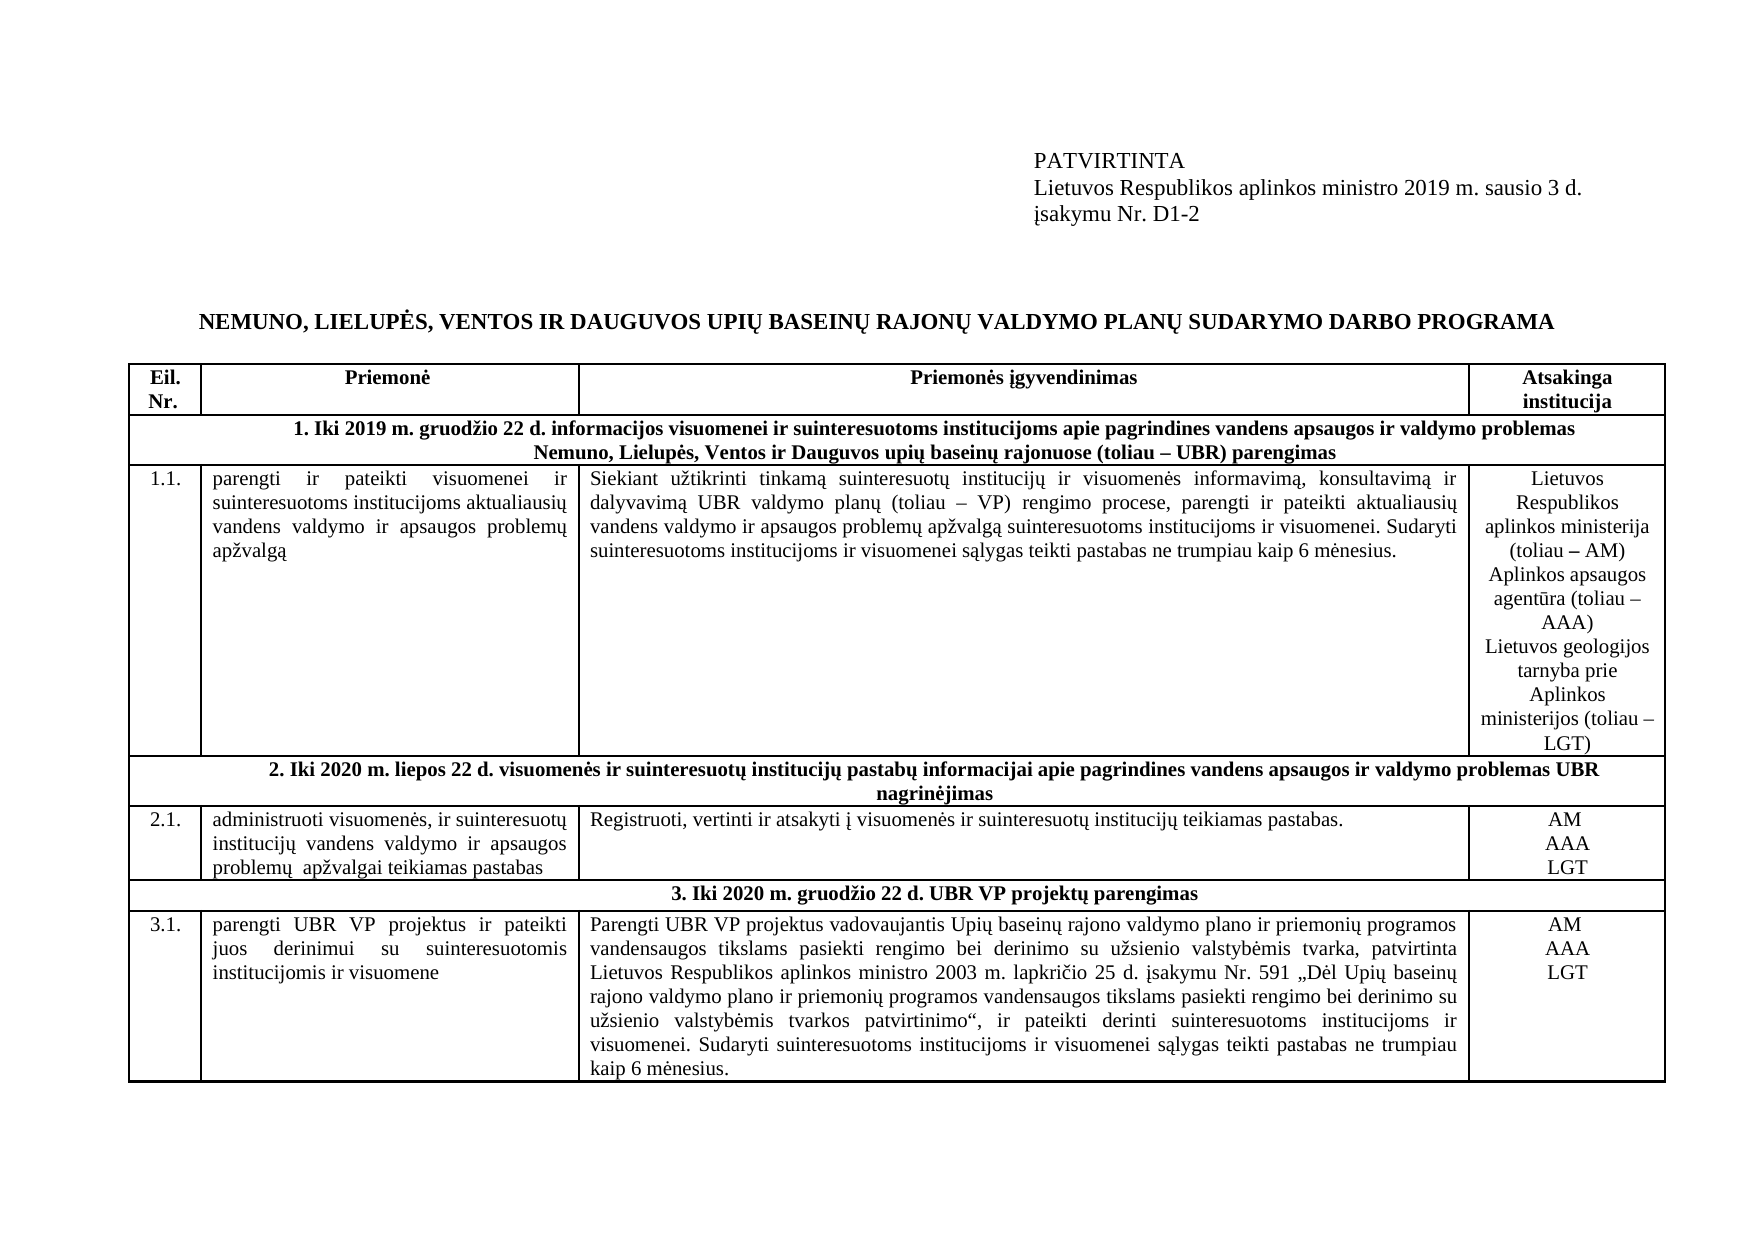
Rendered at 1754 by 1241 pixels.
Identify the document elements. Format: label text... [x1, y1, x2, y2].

table_cell [201, 757, 241, 805]
table_header Priemonės įgyvendinimas [580, 365, 1468, 413]
table_cell Registruoti, vertinti ir atsakyti į visuomenės ir suinteresuotų institucijų teikiamas pastabas. [580, 807, 1468, 879]
text Lietuvos Respublikos aplinkos ministro 2019 m. sausio 3 d. [1034, 174, 1636, 200]
table_cell parengti UBR VP projektus ir pateikti juos derinimui su suinteresuotomis institucijomis ir visuomene [202, 912, 578, 1080]
table_header Priemonė [202, 365, 578, 413]
table_cell [201, 416, 241, 464]
table_cell [1629, 881, 1664, 910]
table_cell 1.1. [130, 466, 200, 754]
table_header Atsakinga institucija [1470, 365, 1664, 413]
table_cell [1629, 757, 1664, 805]
table_cell 3. Iki 2020 m. gruodžio 22 d. UBR VP projektų parengimas [241, 881, 1628, 910]
table_cell AM AAA LGT [1470, 912, 1664, 1080]
table_cell [130, 757, 201, 805]
text PATVIRTINTA [1034, 148, 1636, 174]
text NEMUNO, LIELUPĖS, VENTOS IR DAUGUVOS UPIŲ BASEINŲ RAJONŲ VALDYMO PLANŲ SUDARYMO DARBO PROGRAMA [118, 308, 1636, 334]
table_header Eil. Nr. [130, 365, 200, 413]
table_cell Parengti UBR VP projektus vadovaujantis Upių baseinų rajono valdymo plano ir priemonių programos vandensaugos tikslams pasiekti rengimo bei derinimo su užsienio valstybėmis tvarka, patvirtinta Lietuvos Respublikos aplinkos ministro 2003 m. lapkričio 25 d. įsakymu Nr. 591 „Dėl Upių baseinų rajono valdymo plano ir priemonių programos vandensaugos tikslams pasiekti rengimo bei derinimo su užsienio valstybėmis tvarkos patvirtinimo“, ir pateikti derinti suinteresuotoms institucijoms ir visuomenei. Sudaryti suinteresuotoms institucijoms ir visuomenei sąlygas teikti pastabas ne trumpiau kaip 6 mėnesius. [580, 912, 1468, 1080]
table_cell 2. Iki 2020 m. liepos 22 d. visuomenės ir suinteresuotų institucijų pastabų informacijai apie pagrindines vandens apsaugos ir valdymo problemas UBR nagrinėjimas [241, 757, 1628, 805]
text įsakymu Nr. D1-2 [1034, 200, 1636, 227]
table_cell Lietuvos Respublikos aplinkos ministerija (toliau – AM) Aplinkos apsaugos agentūra (toliau – AAA) Lietuvos geologijos tarnyba prie Aplinkos ministerijos (toliau – LGT) [1470, 466, 1664, 754]
table_cell 3.1. [130, 912, 200, 1080]
table_cell [130, 881, 201, 910]
table_cell administruoti visuomenės, ir suinteresuotų institucijų vandens valdymo ir apsaugos problemų apžvalgai teikiamas pastabas [202, 807, 578, 879]
table_cell [201, 881, 241, 910]
table_cell [1629, 416, 1664, 464]
table_cell 2.1. [130, 807, 200, 879]
table_cell Siekiant užtikrinti tinkamą suinteresuotų institucijų ir visuomenės informavimą, konsultavimą ir dalyvavimą UBR valdymo planų (toliau – VP) rengimo procese, parengti ir pateikti aktualiausių vandens valdymo ir apsaugos problemų apžvalgą suinteresuotoms institucijoms ir visuomenei. Sudaryti suinteresuotoms institucijoms ir visuomenei sąlygas teikti pastabas ne trumpiau kaip 6 mėnesius. [580, 466, 1468, 754]
table_cell parengti ir pateikti visuomenei ir suinteresuotoms institucijoms aktualiausių vandens valdymo ir apsaugos problemų apžvalgą [202, 466, 578, 754]
table_cell 1. Iki 2019 m. gruodžio 22 d. informacijos visuomenei ir suinteresuotoms institucijoms apie pagrindines vandens apsaugos ir valdymo problemas Nemuno, Lielupės, Ventos ir Dauguvos upių baseinų rajonuose (toliau – UBR) parengimas [241, 416, 1628, 464]
table_cell [130, 416, 201, 464]
table_cell AM AAA LGT [1470, 807, 1664, 879]
